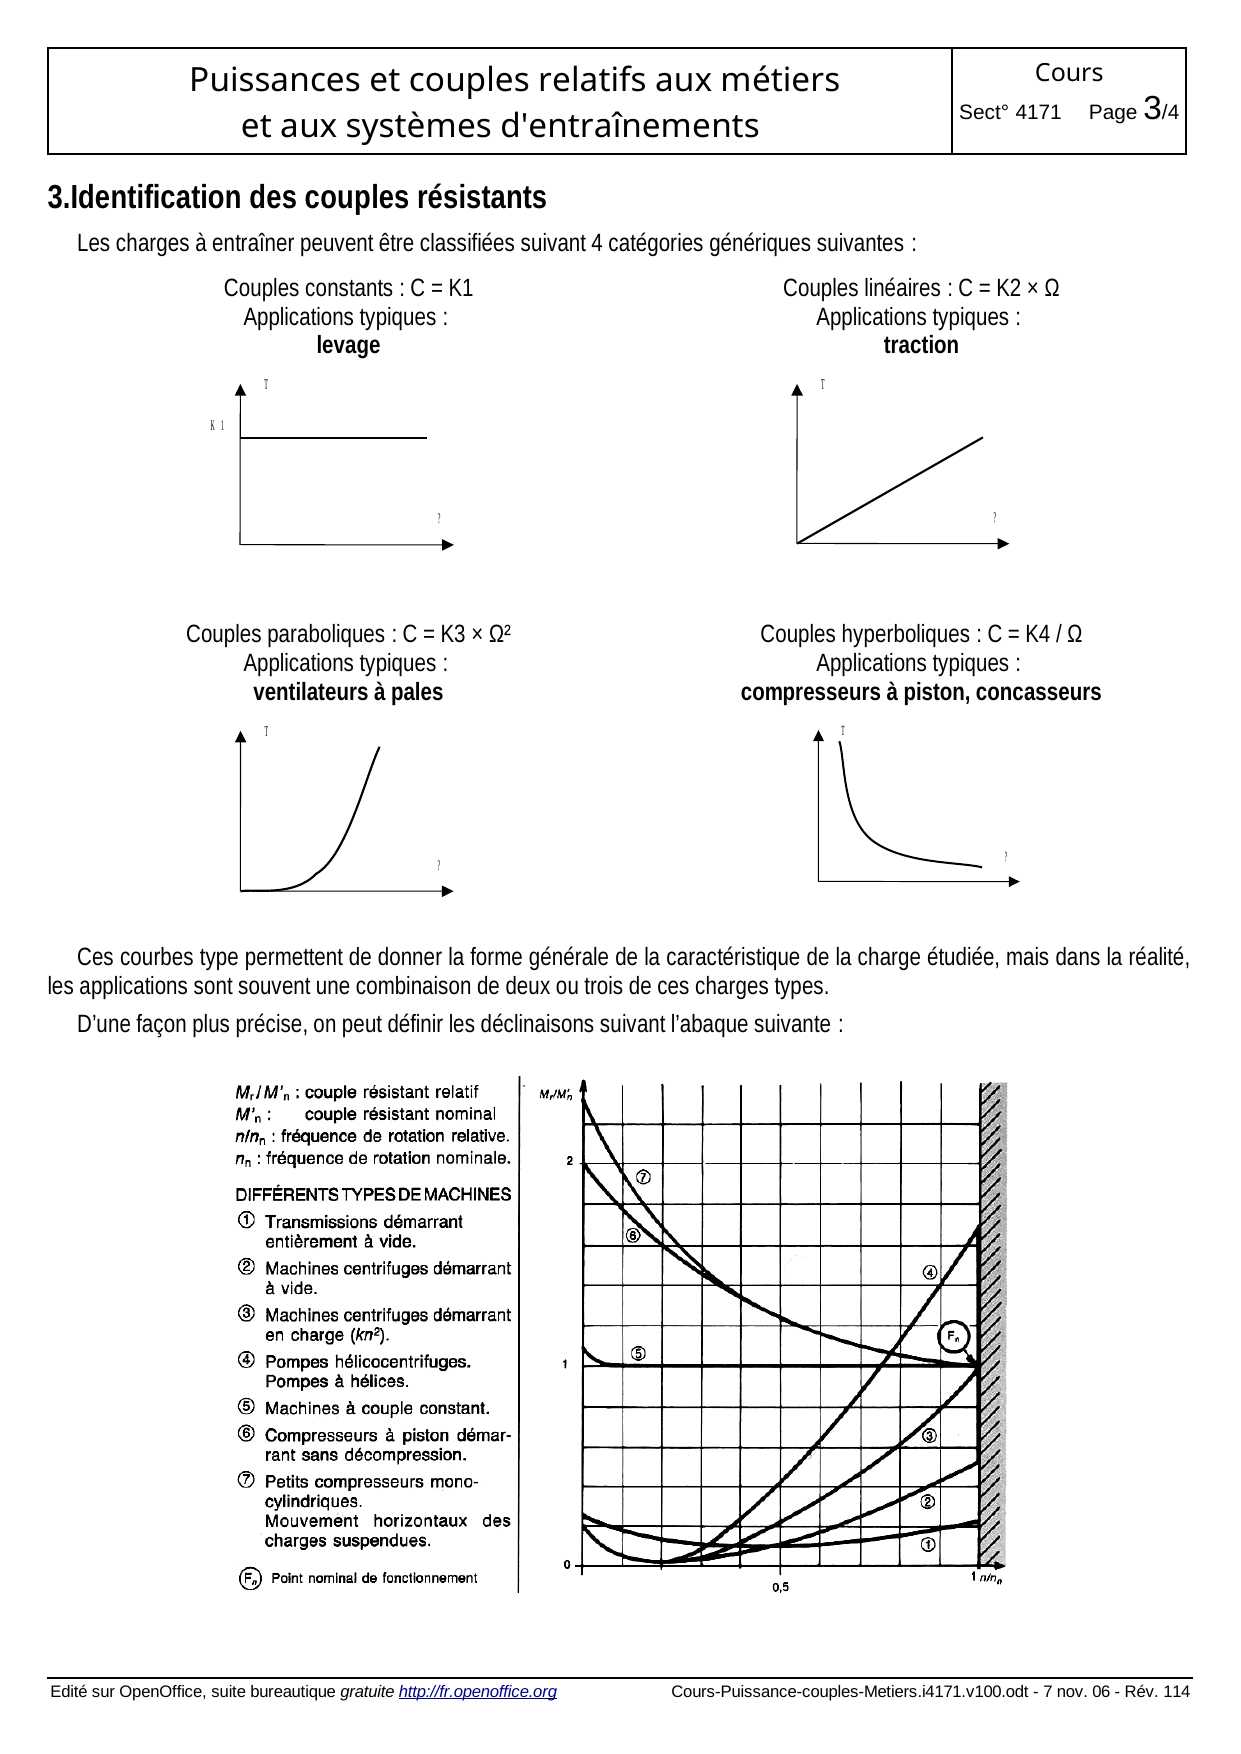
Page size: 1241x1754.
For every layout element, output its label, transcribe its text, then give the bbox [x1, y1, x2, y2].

table_cell [620, 712, 1193, 939]
table_header Couples constants : C = K1 Applications typiques : levage [47, 267, 620, 365]
table_header Couples linéaires : C = K2 × Ω Applications typiques : traction [620, 267, 1193, 365]
table_cell Couples paraboliques : C = K3 × Ω² Applications typiques : ventilateurs à pales [47, 614, 620, 712]
table_cell Couples hyperboliques : C = K4 / Ω Applications typiques : compresseurs à piston, concasseurs [620, 614, 1193, 712]
table_cell [47, 712, 620, 939]
text Les charges à entraîner peuvent être classifiées suivant 4 catégories génériques suivantes : [47, 228, 1193, 257]
text Ces courbes type permettent de donner la forme générale de la caractéristique de la charge étudiée, mais dans la réalité, les applications sont souvent une combinaison de deux ou trois de ces charges types. [47, 942, 1193, 1000]
subtitle Identification des couples résistants [47, 177, 1193, 216]
table_cell [620, 365, 1193, 613]
table_cell [47, 365, 620, 613]
text D’une façon plus précise, on peut définir les déclinaisons suivant l’abaque suivante : [47, 1009, 1193, 1038]
